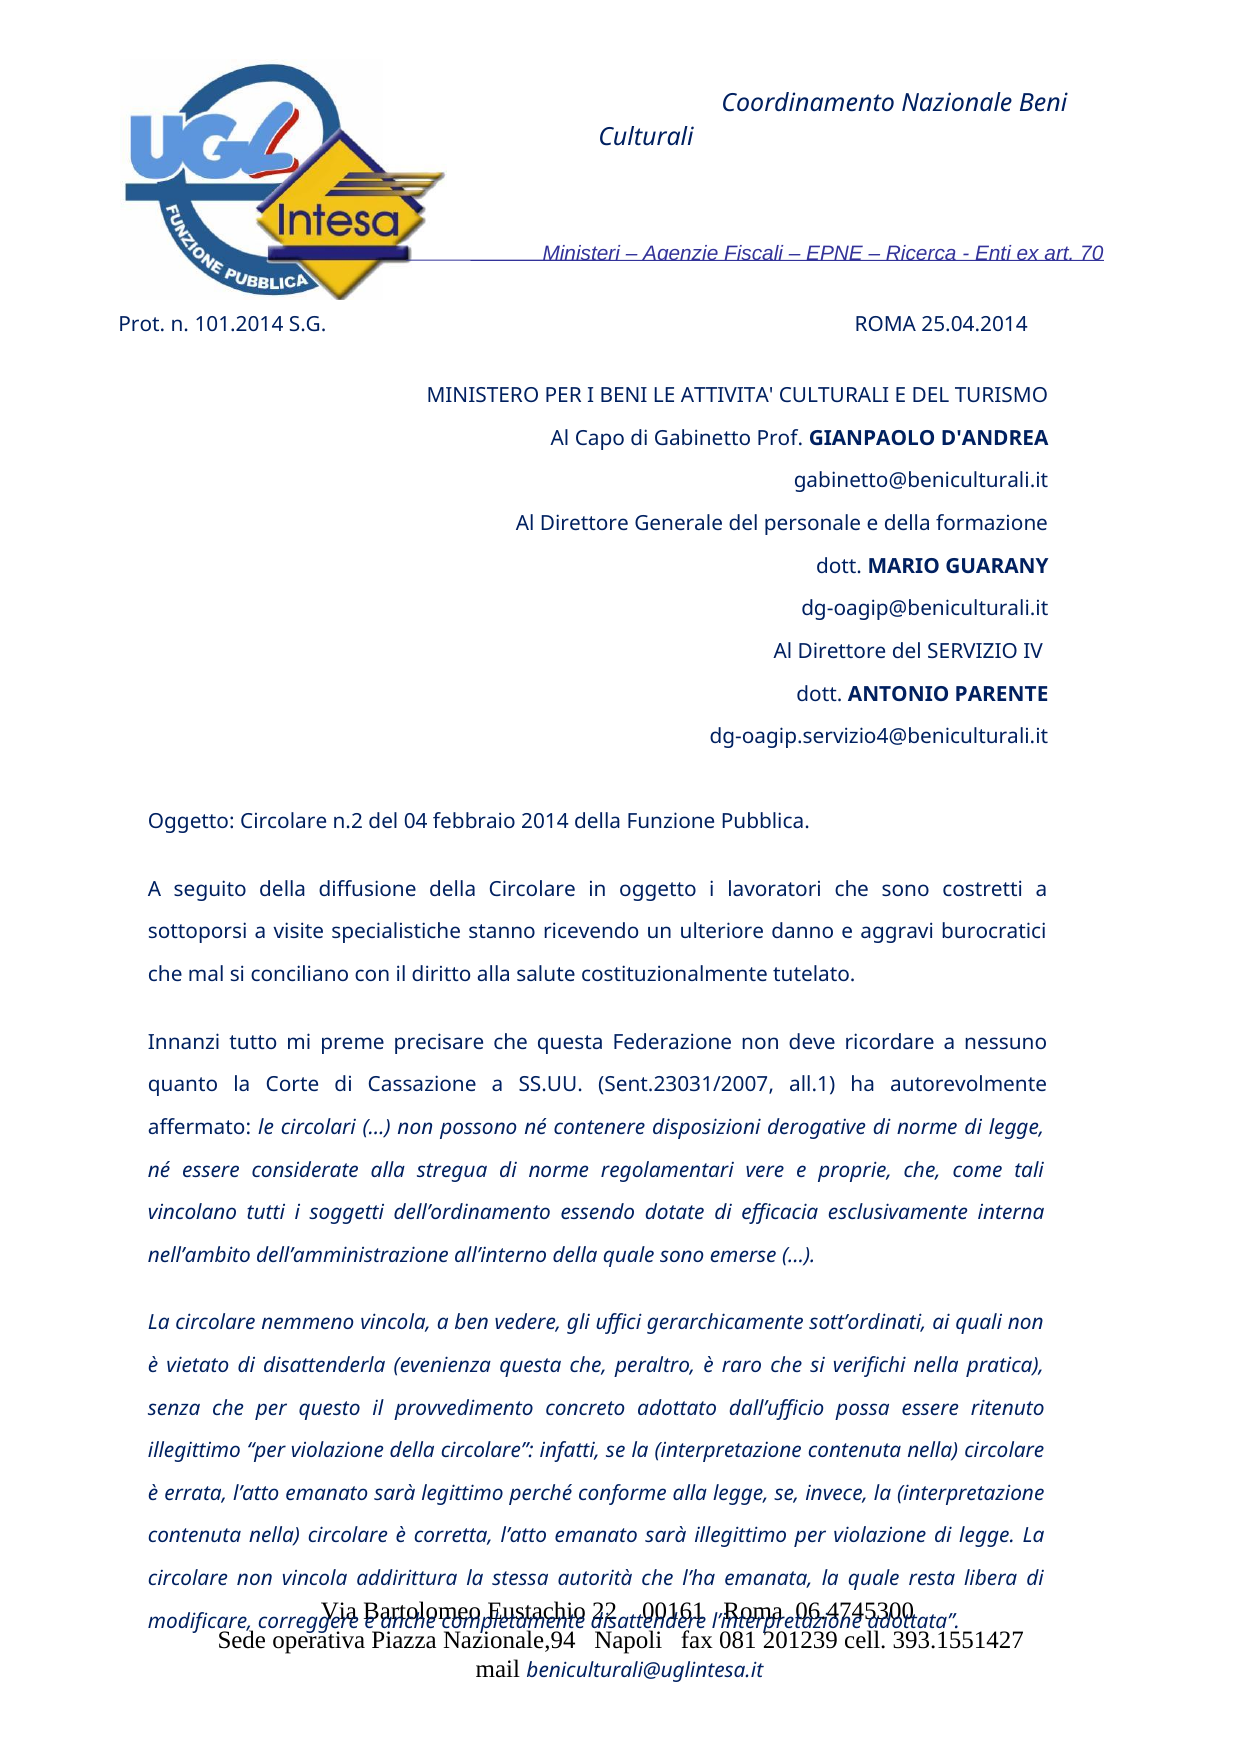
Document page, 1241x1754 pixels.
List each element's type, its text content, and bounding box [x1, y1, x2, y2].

text Oggetto: Circolare n.2 del 04 febbraio 2014 della Funzione Pubblica. [148, 806, 1048, 835]
text dg-oagip.servizio4@beniculturali.it [148, 721, 1048, 750]
text Al Capo di Gabinetto Prof. GIANPAOLO D'ANDREA [148, 423, 1048, 451]
text Prot. n. 101.2014 S.G. ROMA 25.04.2014 [118, 309, 1122, 338]
text dott. MARIO GUARANY [148, 551, 1048, 579]
text Al Direttore Generale del personale e della formazione [148, 508, 1048, 537]
picture [120, 59, 447, 300]
text dg-oagip@beniculturali.it [148, 593, 1048, 622]
text gabinetto@beniculturali.it [148, 466, 1048, 494]
text La circolare nemmeno vincola, a ben vedere, gli uffici gerarchicamente sott’ordinati, ai quali non è vietato di disattenderla (evenienza questa che, peraltro, è raro che si verifichi nella pratica), senza che per questo il provvedimento concreto adottato dall’ufficio possa essere ritenuto illegittimo “per violazione della circolare”: infatti, se la (interpretazione contenuta nella) circolare è errata, l’atto emanato sarà legittimo perché conforme alla legge, se, invece, la (interpretazione contenuta nella) circolare è corretta, l’atto emanato sarà illegittimo per violazione di legge. La circolare non vincola addirittura la stessa autorità che l’ha emanata, la quale resta libera di modificare, correggere e anche completamente disattendere l’interpretazione adottata”. [148, 1307, 1048, 1634]
text MINISTERO PER I BENI LE ATTIVITA' CULTURALI E DEL TURISMO [148, 380, 1048, 409]
text dott. ANTONIO PARENTE [148, 679, 1048, 707]
text A seguito della diffusione della Circolare in oggetto i lavoratori che sono costretti a sottoporsi a visite specialistiche stanno ricevendo un ulteriore danno e aggravi burocratici che mal si conciliano con il diritto alla salute costituzionalmente tutelato. [148, 874, 1048, 988]
text Innanzi tutto mi preme precisare che questa Federazione non deve ricordare a nessuno quanto la Corte di Cassazione a SS.UU. (Sent.23031/2007, all.1) ha autorevolmente affermato: le circolari (…) non possono né contenere disposizioni derogative di norme di legge, né essere considerate alla stregua di norme regolamentari vere e proprie, che, come tali vincolano tutti i soggetti dell’ordinamento essendo dotate di efficacia esclusivamente interna nell’ambito dell’amministrazione all’interno della quale sono emerse (…). [148, 1027, 1048, 1268]
text Al Direttore del SERVIZIO IV [148, 636, 1048, 664]
